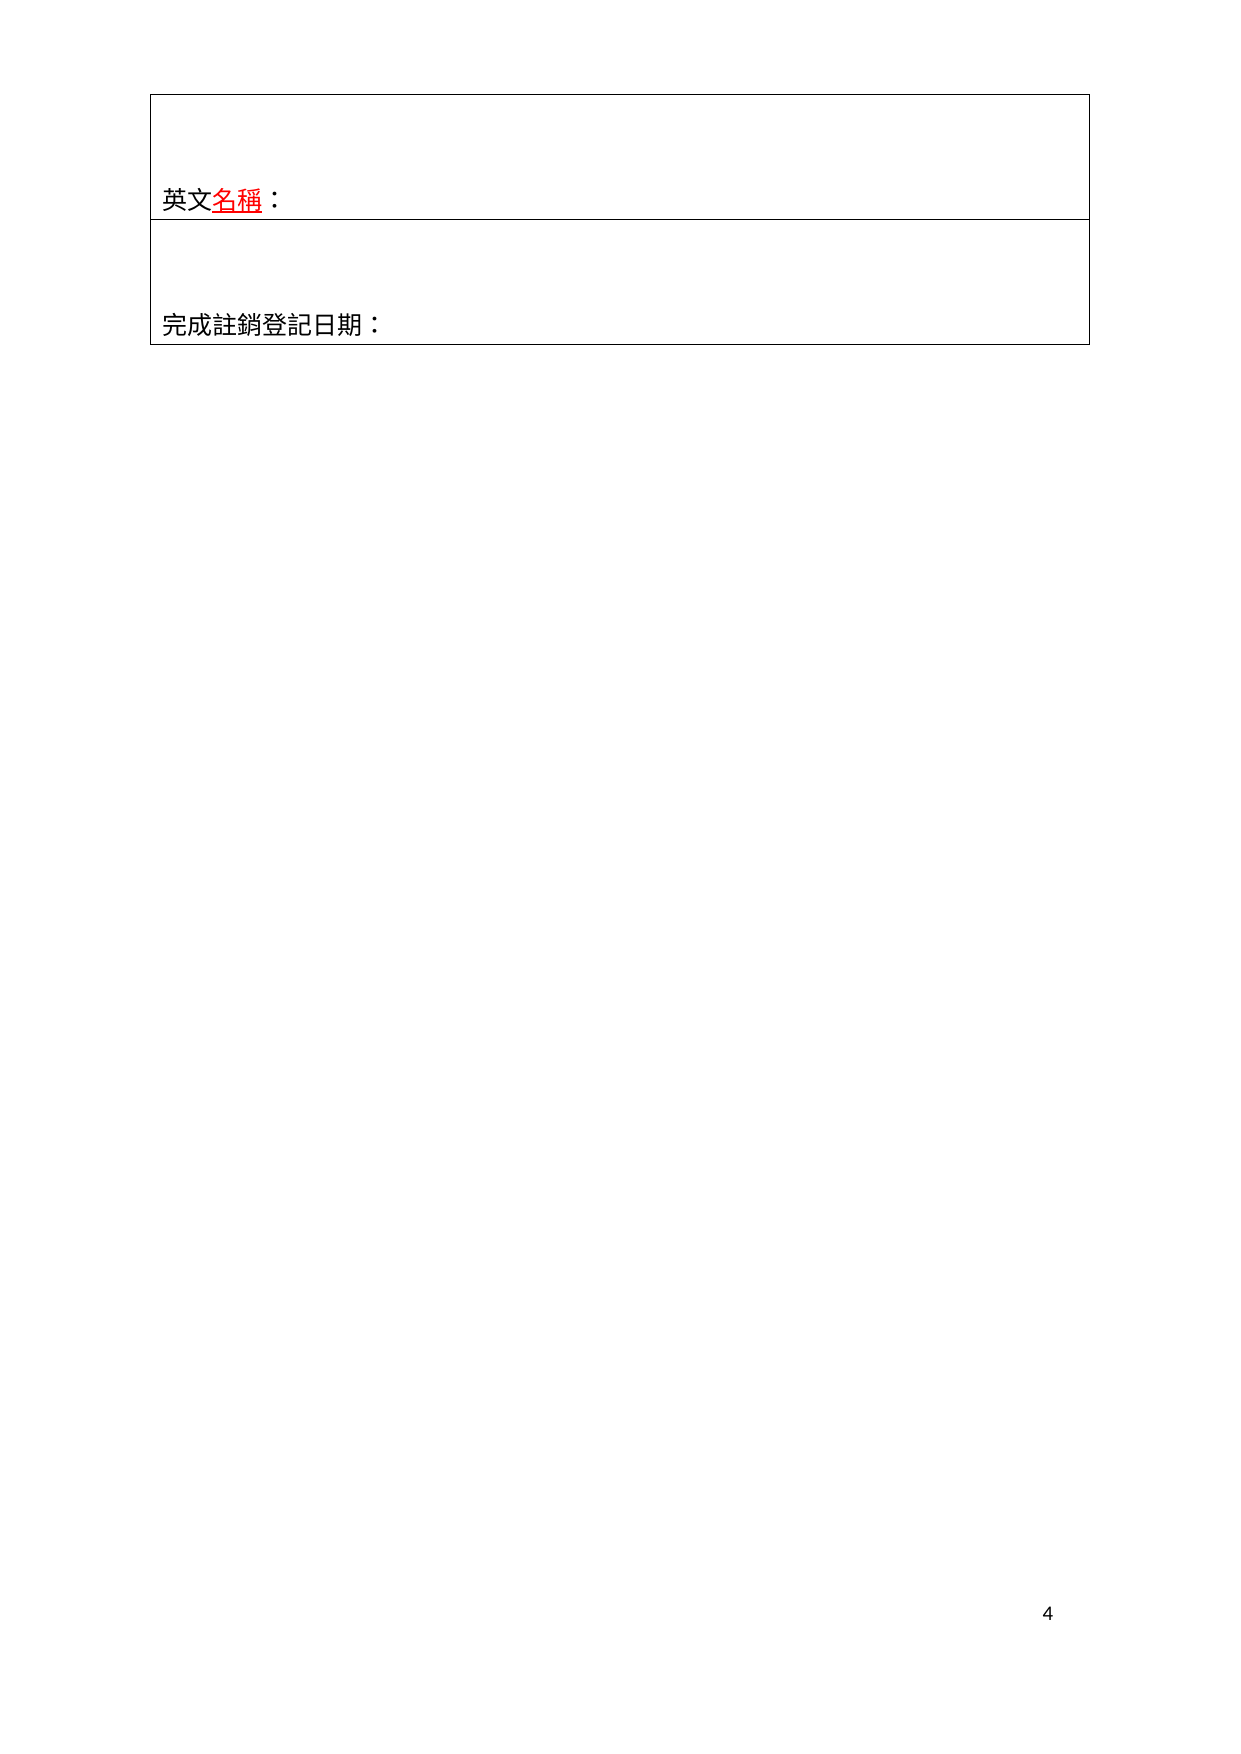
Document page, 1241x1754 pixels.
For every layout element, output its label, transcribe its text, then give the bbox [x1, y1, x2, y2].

table_cell 完成註銷登記日期： [151, 220, 1089, 344]
table_cell 英文名稱： [151, 95, 1089, 219]
